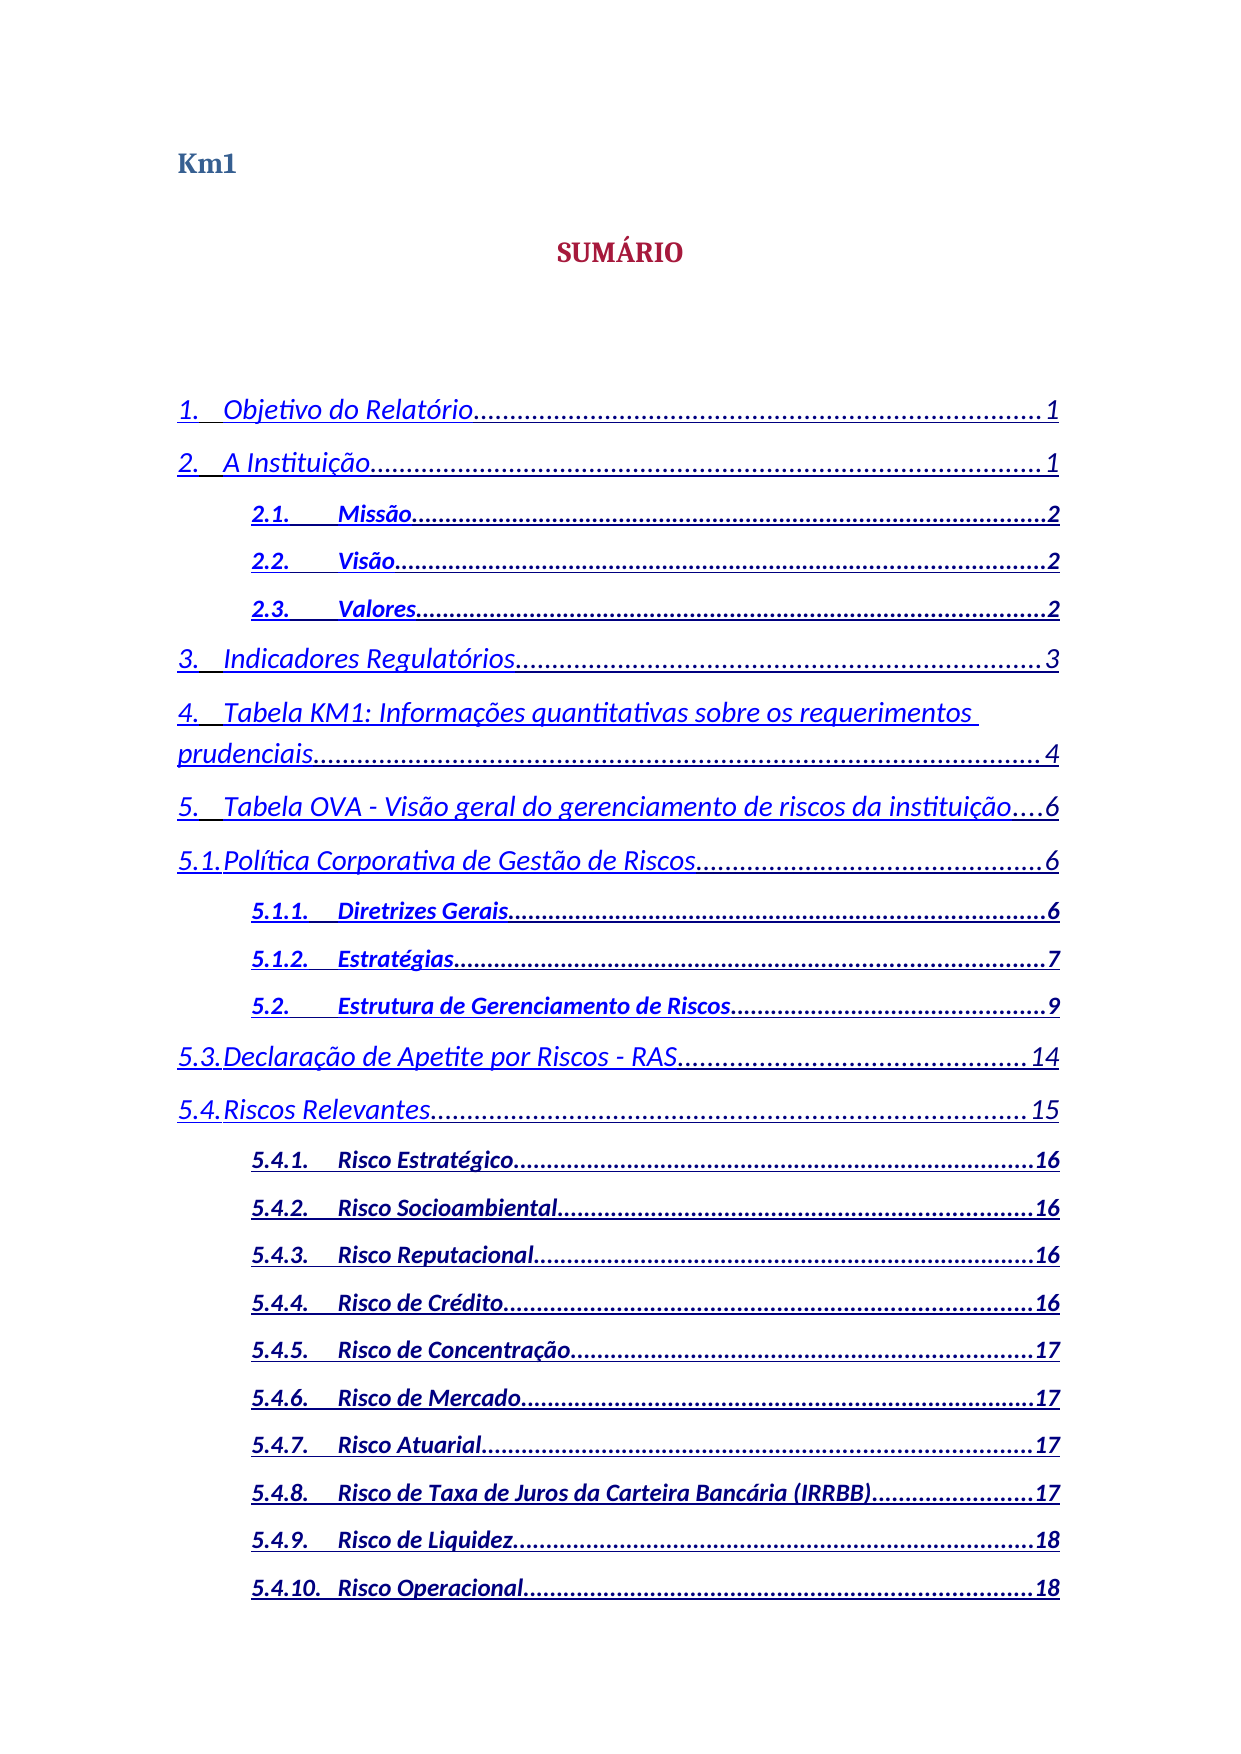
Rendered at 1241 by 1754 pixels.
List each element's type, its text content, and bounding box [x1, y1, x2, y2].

text 5.1. Política Corporativa de Gestão de Riscos 6 [177, 842, 1063, 877]
text 2.3. Valores 2 [251, 593, 1063, 623]
text 5.3. Declaração de Apetite por Riscos - RAS 14 [177, 1038, 1063, 1073]
text 3. Indicadores Regulatórios 3 [177, 641, 1063, 676]
text 5.4.10. Risco Operacional 18 [251, 1572, 1063, 1603]
text 5.2. Estrutura de Gerenciamento de Riscos 9 [251, 990, 1063, 1021]
text 5.4.2. Risco Socioambiental 16 [251, 1192, 1063, 1223]
text 2. A Instituição 1 [177, 444, 1063, 480]
text 5. Tabela OVA - Visão geral do gerenciamento de riscos da instituição 6 [177, 788, 1063, 824]
text 5.4.8. Risco de Taxa de Juros da Carteira Bancária (IRRBB) 17 [251, 1477, 1063, 1508]
text 5.1.2. Estratégias 7 [251, 943, 1063, 973]
text 5.4.5. Risco de Concentração 17 [251, 1334, 1063, 1365]
text 5.4.4. Risco de Crédito 16 [251, 1287, 1063, 1318]
text 5.4.7. Risco Atuarial 17 [251, 1429, 1063, 1460]
text 5.4.6. Risco de Mercado 17 [251, 1382, 1063, 1413]
subtitle Km1 [177, 148, 1063, 181]
text 5.4.9. Risco de Liquidez 18 [251, 1524, 1063, 1555]
text 5.4.3. Risco Reputacional 16 [251, 1239, 1063, 1270]
text 1. Objetivo do Relatório 1 [177, 391, 1063, 427]
text 5.4.1. Risco Estratégico 16 [251, 1144, 1063, 1175]
text 2.2. Visão 2 [251, 546, 1063, 576]
text 5.4. Riscos Relevantes 15 [177, 1091, 1063, 1127]
subtitle SUMÁRIO [177, 236, 1063, 270]
text 5.1.1. Diretrizes Gerais 6 [251, 895, 1063, 926]
text 4. Tabela KM1: Informações quantitativas sobre os requerimentos prudenciais 4 [177, 694, 1063, 771]
text 2.1. Missão 2 [251, 498, 1063, 528]
